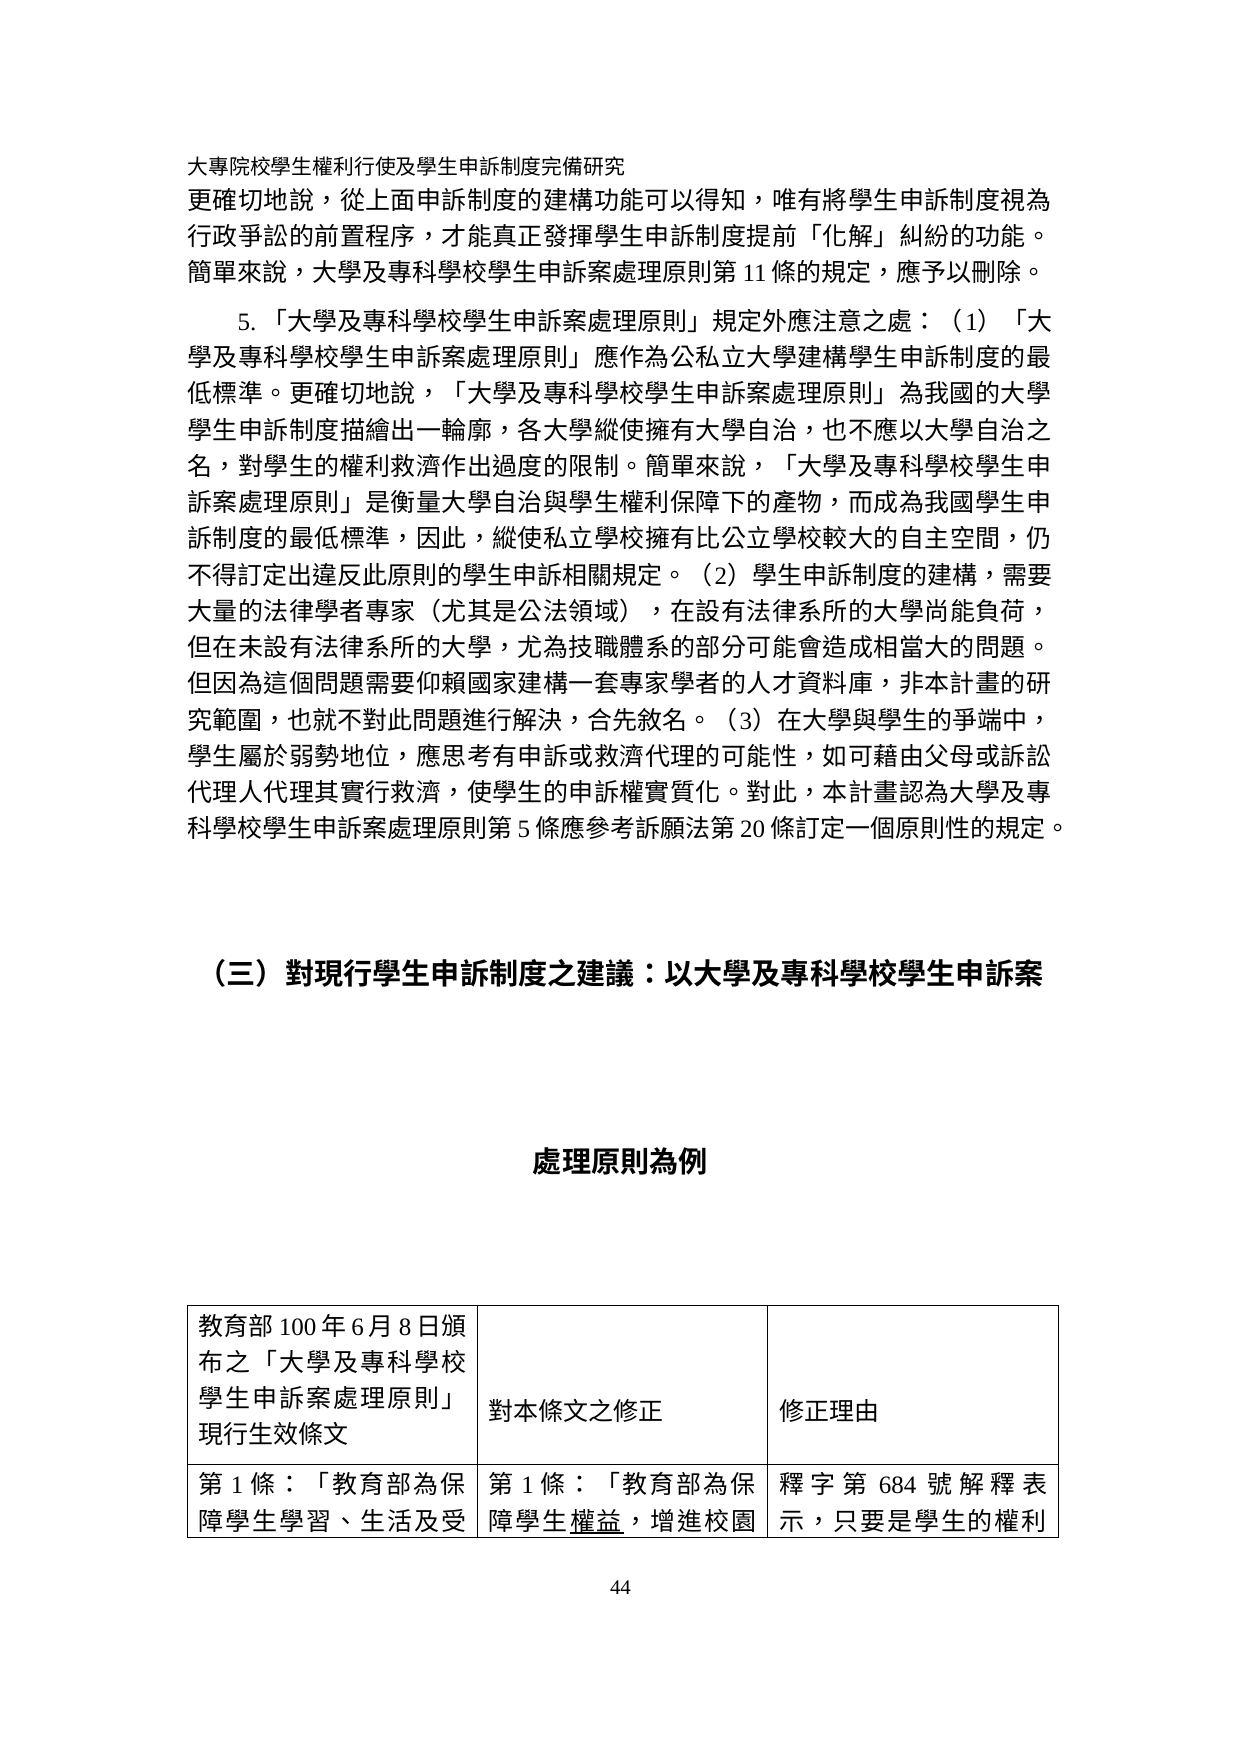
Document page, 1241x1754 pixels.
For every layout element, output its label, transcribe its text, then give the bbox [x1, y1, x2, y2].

subtitle （三）對現行學生申訴制度之建議：以大學及專科學校學生申訴案處理原則為例 [187, 930, 1053, 1180]
table_cell 第1條：「教育部為保障學生學習、生活及受 [188, 1465, 477, 1537]
table_cell 釋字第684號解釋表示，只要是學生的權利 [768, 1465, 1058, 1537]
table_header 教育部100年6月8日頒布之「大學及專科學校學生申訴案處理原則」現行生效條文 [188, 1306, 477, 1464]
table_header 對本條文之修正 [478, 1306, 767, 1464]
table_header 修正理由 [768, 1306, 1058, 1464]
text 最後，就不應設有停止評議程序而言，大學及專科學校學生申訴案處理原則第11條規定：「申訴提起後，申訴人就申訴事件或其牽連之事項，提出訴願或訴訟者，應即以書面通知學校，由學校轉知申評會（第1項）。申評會依前項通知或依職權知前項情事時，應停止評議，並通知申訴人； 於停止原因消滅後，經申訴人書面請求，應繼續評議，並以書面通知申訴人。申訴案件全部或一部之評議決定，以訴願或訴訟之法律關係是否成立為據者，申評會於訴願或訴訟程序終結前，應停止評議，並以書面通知申訴人；於停止原因消滅後，應繼續評議，並以書面通知申訴人（第2項）。」由此看來，本原則並未將學生申訴定位為行政爭訟的前置程序，故在此設定了停止評議的制度。然而，從釋字第382號解釋表示：「……受處分之學生於用盡校內申訴途徑，未獲救濟者，自得依法提起訴願及行政訴訟」，且這部分亦未被釋字第684號所變。因此，學生申訴制度應是學生提起訴願的前置程序，也就不會有本條停止評議的規定。更確切地說，從上面申訴制度的建構功能可以得知，唯有將學生申訴制度視為行政爭訟的前置程序，才能真正發揮學生申訴制度提前「化解」糾紛的功能。簡單來說，大學及專科學校學生申訴案處理原則第11條的規定，應予以刪除。 [187, 180, 1053, 289]
table_cell 第1條：「教育部為保障學生權益，增進校園 [478, 1465, 767, 1537]
text 5. 「大學及專科學校學生申訴案處理原則」規定外應注意之處：（1）「大學及專科學校學生申訴案處理原則」應作為公私立大學建構學生申訴制度的最低標準。更確切地說，「大學及專科學校學生申訴案處理原則」為我國的大學學生申訴制度描繪出一輪廓，各大學縱使擁有大學自治，也不應以大學自治之名，對學生的權利救濟作出過度的限制。簡單來說，「大學及專科學校學生申訴案處理原則」是衡量大學自治與學生權利保障下的產物，而成為我國學生申訴制度的最低標準，因此，縱使私立學校擁有比公立學校較大的自主空間，仍不得訂定出違反此原則的學生申訴相關規定。（2）學生申訴制度的建構，需要大量的法律學者專家（尤其是公法領域），在設有法律系所的大學尚能負荷，但在未設有法律系所的大學，尤為技職體系的部分可能會造成相當大的問題。但因為這個問題需要仰賴國家建構一套專家學者的人才資料庫，非本計畫的研究範圍，也就不對此問題進行解決，合先敘名。（3）在大學與學生的爭端中，學生屬於弱勢地位，應思考有申訴或救濟代理的可能性，如可藉由父母或訴訟代理人代理其實行救濟，使學生的申訴權實質化。對此，本計畫認為大學及專科學校學生申訴案處理原則第5條應參考訴願法第20條訂定一個原則性的規定。 [187, 301, 1053, 845]
